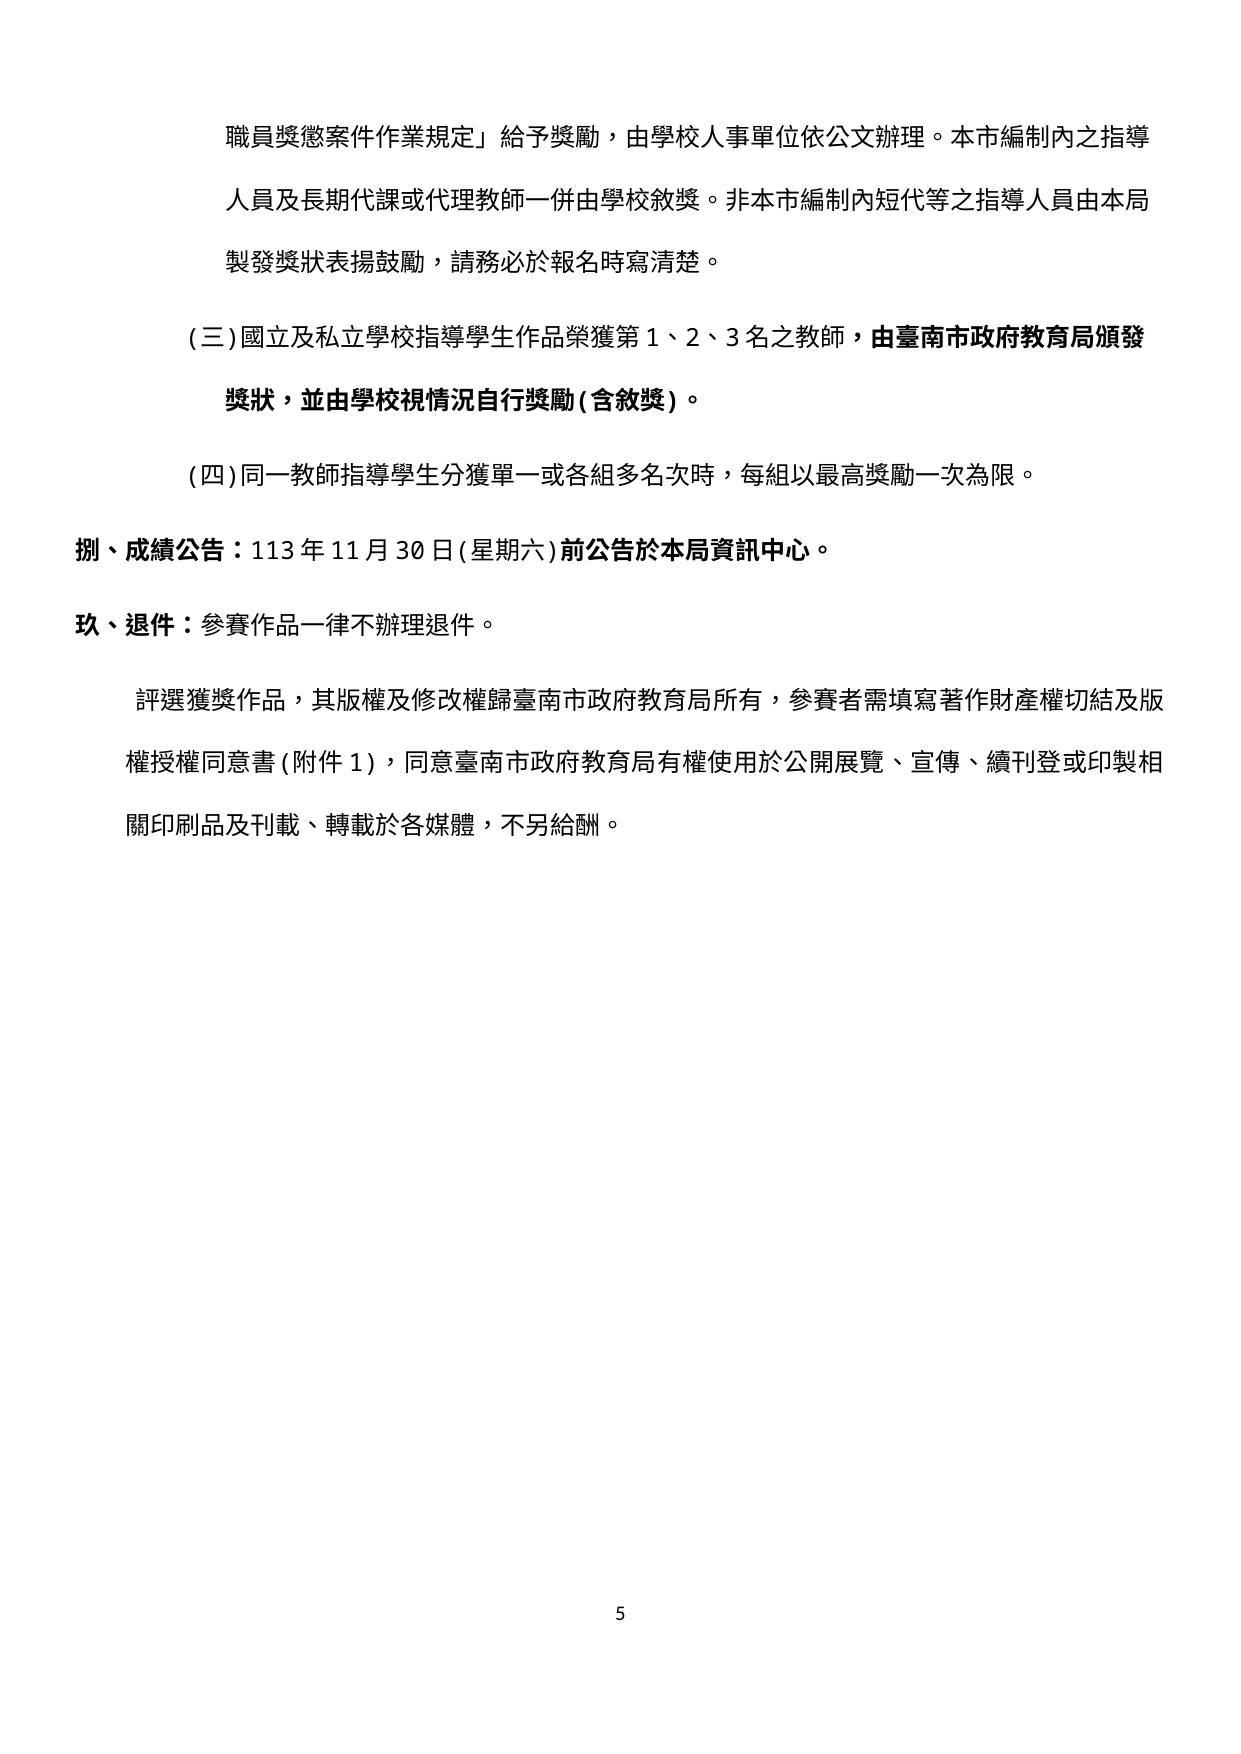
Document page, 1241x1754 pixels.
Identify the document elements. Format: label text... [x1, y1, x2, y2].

text 評選獲獎作品，其版權及修改權歸臺南市政府教育局所有，參賽者需填寫著作財產權切結及版權授權同意書(附件1)，同意臺南市政府教育局有權使用於公開展覽、宣傳、續刊登或印製相關印刷品及刊載、轉載於各媒體，不另給酬。 [75, 657, 1165, 844]
text 捌、成績公告：113年11月30日(星期六)前公告於本局資訊中心。 [75, 507, 1165, 569]
text (三)國立及私立學校指導學生作品榮獲第1、2、3名之教師，由臺南市政府教育局頒發獎狀，並由學校視情況自行獎勵(含敘獎)。 [125, 294, 1165, 419]
text (四)同一教師指導學生分獲單一或各組多名次時，每組以最高獎勵一次為限。 [125, 432, 1165, 494]
text 玖、退件：參賽作品一律不辦理退件。 [75, 582, 1165, 644]
text 職員獎懲案件作業規定」給予獎勵，由學校人事單位依公文辦理。本市編制內之指導人員及長期代課或代理教師一併由學校敘獎。非本市編制內短代等之指導人員由本局製發獎狀表揚鼓勵，請務必於報名時寫清楚。 [125, 94, 1165, 282]
